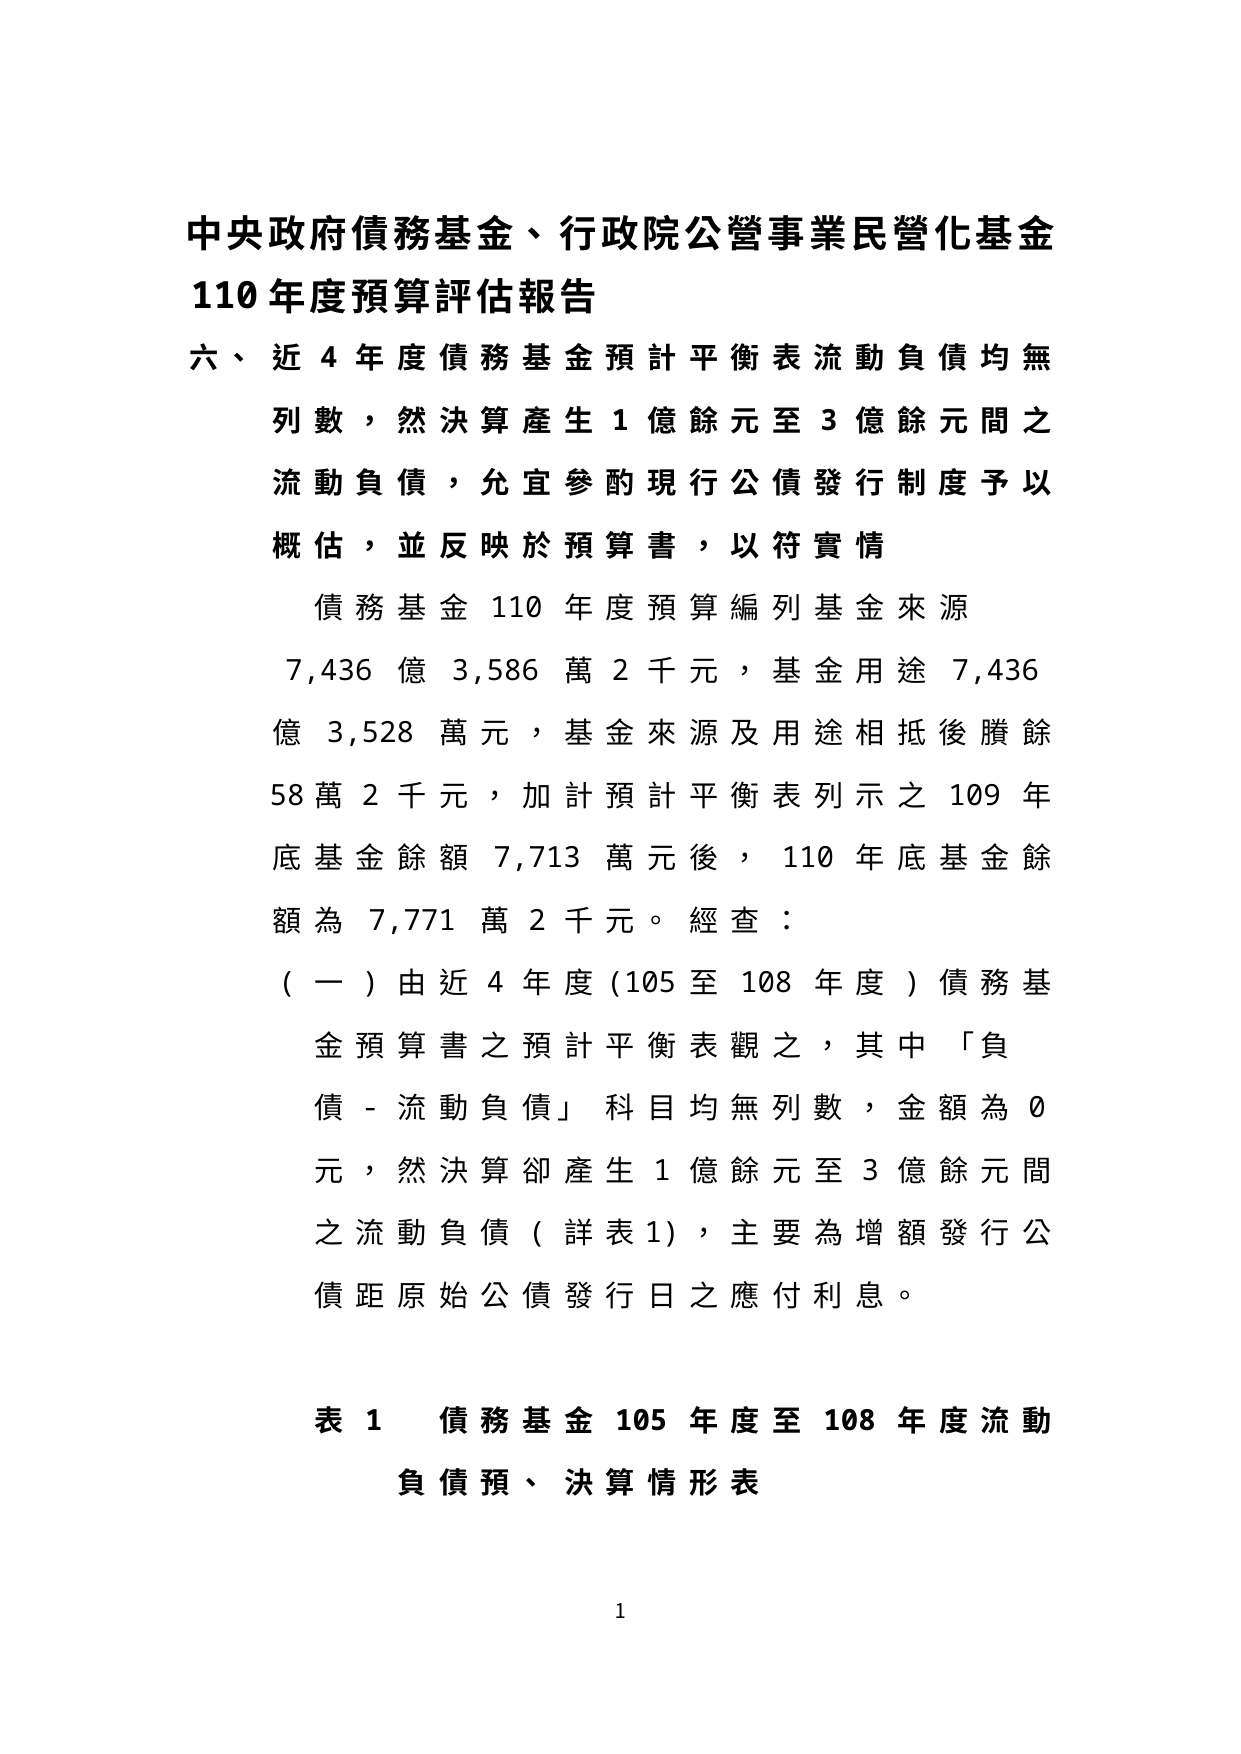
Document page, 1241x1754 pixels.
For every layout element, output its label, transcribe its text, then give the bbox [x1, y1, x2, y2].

text 表1 債務基金105年度至108年度流動負債預、決算情形表 [271, 1377, 1061, 1502]
text 債務基金110年度預算編列基金來源7,436億3,586萬2千元，基金用途7,436億3,528萬元，基金來源及用途相抵後賸餘58萬2千元，加計預計平衡表列示之109年底基金餘額7,713萬元後，110年底基金餘額為7,771萬2千元。經查： [242, 564, 1058, 939]
text 中央政府債務基金、行政院公營事業民營化基金110年度預算評估報告 [183, 189, 1058, 314]
text 六、近4年度債務基金預計平衡表流動負債均無列數，然決算產生1億餘元至3億餘元間之流動負債，允宜參酌現行公債發行制度予以概估，並反映於預算書，以符實情 [183, 314, 1058, 564]
text (一)由近4年度(105至108年度)債務基金預算書之預計平衡表觀之，其中「負債-流動負債」科目均無列數，金額為0元，然決算卻產生1億餘元至3億餘元間之流動負債(詳表1)，主要為增額發行公債距原始公債發行日之應付利息。 [242, 939, 1058, 1314]
